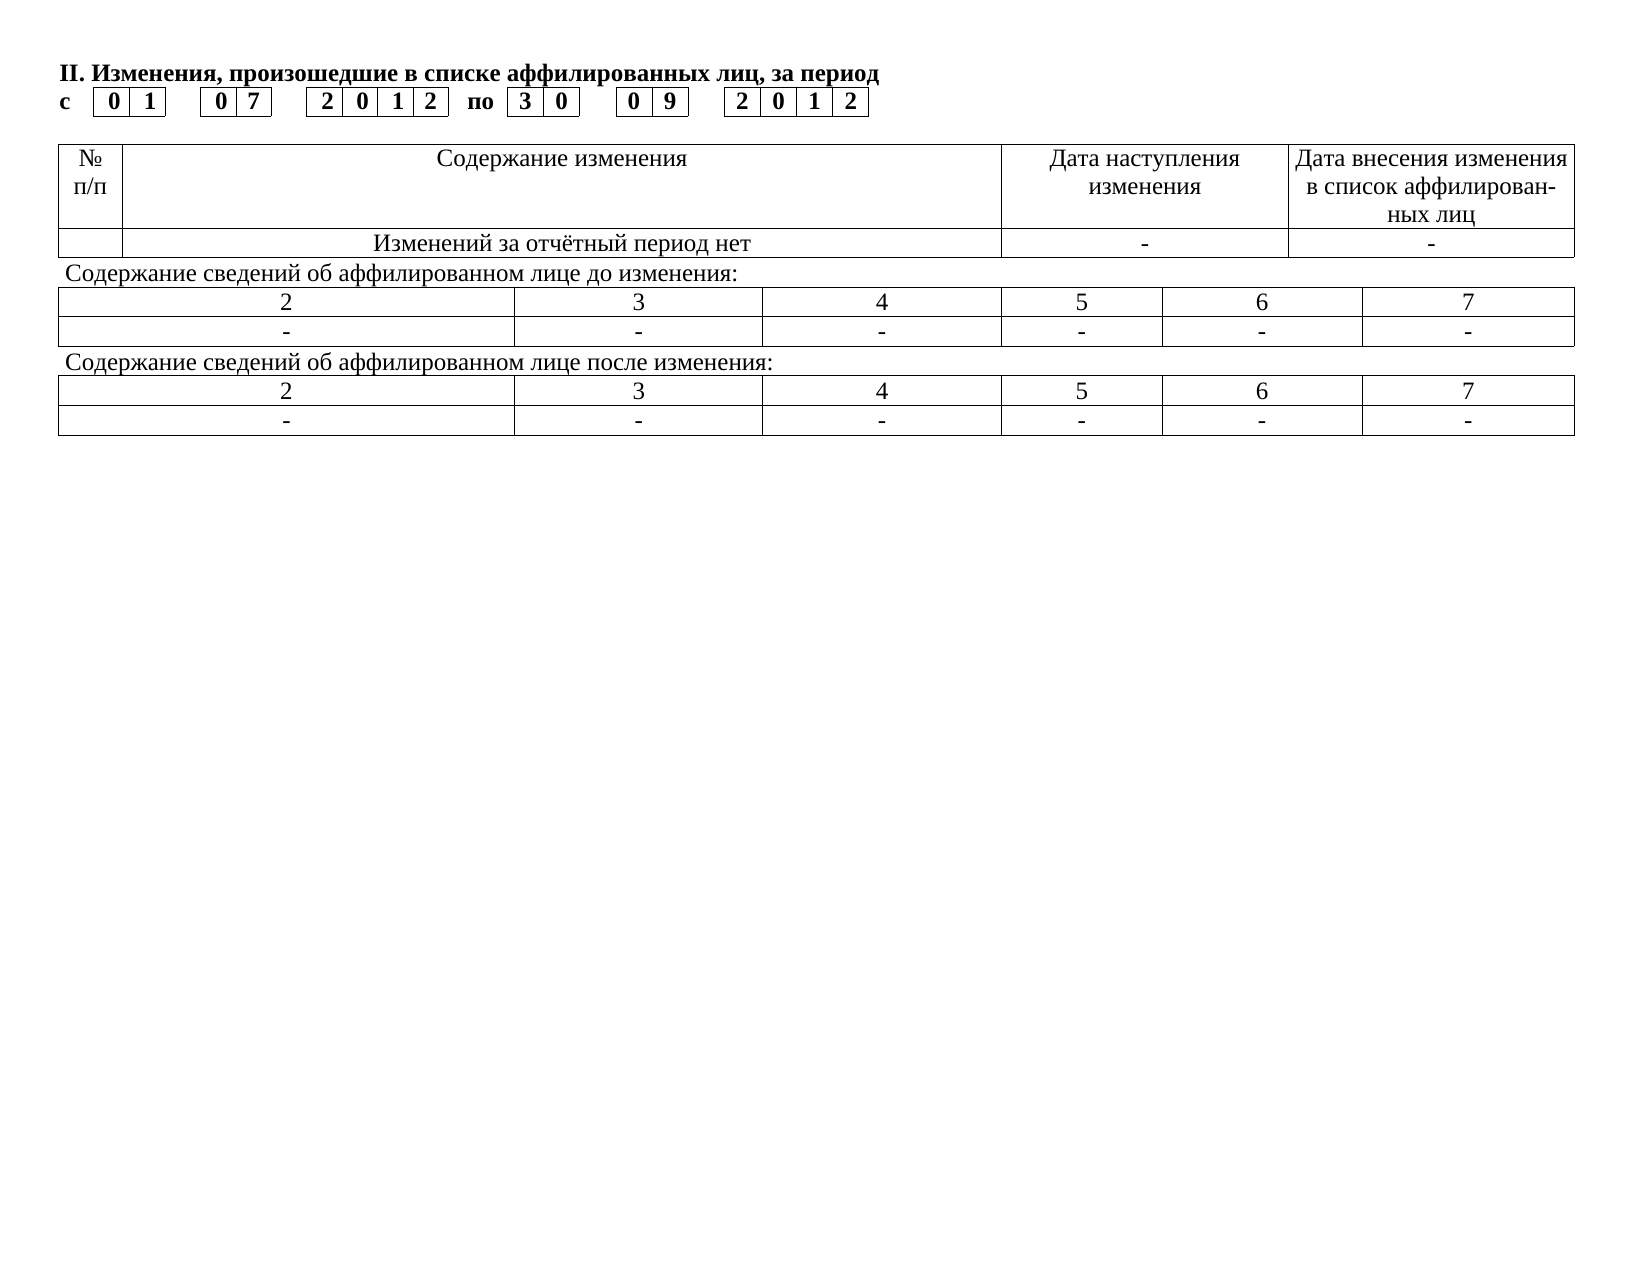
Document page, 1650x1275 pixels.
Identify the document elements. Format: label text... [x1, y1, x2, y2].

table_header Дата внесения изменения в список аффилирован- ных лиц [1289, 145, 1574, 227]
table_cell 4 [763, 376, 1001, 405]
table_cell 2 [59, 376, 514, 405]
table_cell - [59, 406, 514, 434]
table_cell - [1002, 229, 1288, 257]
table_header [580, 87, 616, 116]
table_cell 4 [763, 288, 1001, 316]
table_header 9 [653, 88, 688, 116]
table_header 0 [617, 88, 652, 116]
table_cell - [1163, 406, 1362, 434]
table_header по [449, 87, 507, 116]
table_cell 5 [1002, 376, 1162, 405]
table_cell 7 [1363, 376, 1574, 405]
table_header 0 [94, 88, 129, 116]
table_header 2 [414, 88, 448, 116]
table_cell - [1002, 317, 1162, 346]
table_header 2 [307, 88, 342, 116]
table_header [166, 87, 200, 116]
table_cell 6 [1163, 288, 1362, 316]
table_cell [59, 229, 122, 257]
table_cell 6 [1163, 376, 1362, 405]
table_cell 7 [1363, 288, 1574, 316]
table_cell - [515, 317, 762, 346]
table_header 0 [343, 88, 377, 116]
table_header 0 [544, 88, 579, 116]
table_header 7 [237, 88, 271, 116]
table_header с [58, 87, 93, 116]
table_cell Изменений за отчётный период нет [123, 229, 1001, 257]
table_cell - [1289, 229, 1574, 257]
table_cell - [515, 406, 762, 434]
table_header 2 [833, 88, 868, 116]
table_cell 5 [1002, 288, 1162, 316]
table_header [689, 87, 724, 116]
table_cell - [1363, 406, 1574, 434]
table_cell - [59, 317, 514, 346]
table_header [272, 87, 306, 116]
table_header 1 [130, 88, 165, 116]
table_header 1 [378, 88, 413, 116]
table_header № п/п [59, 145, 122, 227]
table_header 0 [201, 88, 236, 116]
table_header 2 [725, 88, 760, 116]
table_header 0 [761, 88, 796, 116]
table_header 1 [797, 88, 832, 116]
table_header 3 [508, 88, 543, 116]
table_cell - [1002, 406, 1162, 434]
table_cell - [1363, 317, 1574, 346]
table_cell - [763, 406, 1001, 434]
table_cell Содержание сведений об аффилированном лице после изменения: [58, 347, 1574, 375]
table_cell - [763, 317, 1001, 346]
text II. Изменения, произошедшие в списке аффилированных лиц, за период [59, 59, 1591, 87]
table_cell 3 [515, 376, 762, 405]
table_cell 2 [59, 288, 514, 316]
table_cell Содержание сведений об аффилированном лице до изменения: [58, 258, 1574, 287]
table_cell - [1163, 317, 1362, 346]
table_header Дата наступления изменения [1002, 145, 1288, 227]
table_cell 3 [515, 288, 762, 316]
table_header Содержание изменения [123, 145, 1001, 227]
